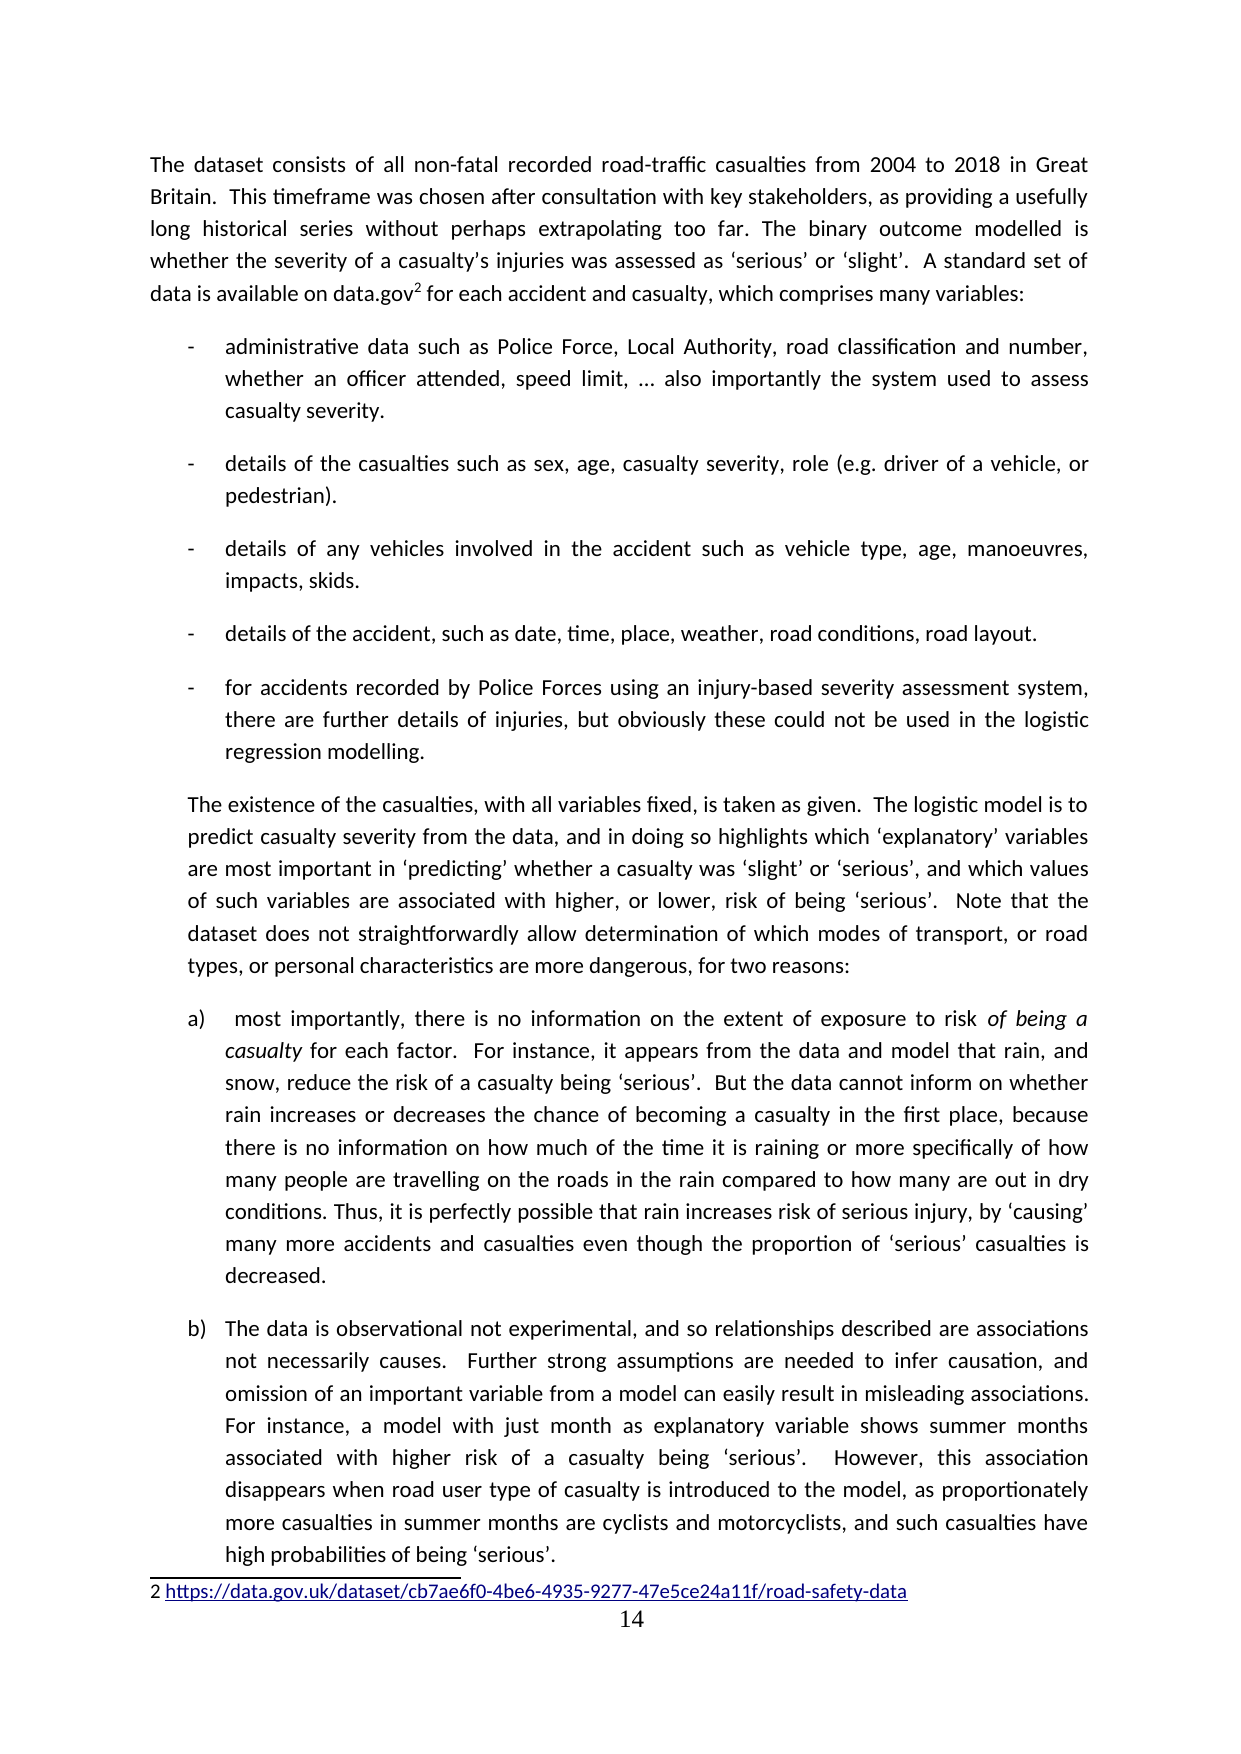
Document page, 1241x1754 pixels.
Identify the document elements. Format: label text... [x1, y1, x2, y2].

text https://data.gov.uk/dataset/cb7ae6f0-4be6-4935-9277-47e5ce24a11f/road-safety-data [150, 1578, 1090, 1604]
list details of the accident, such as date, time, place, weather, road conditions, road layout. [187, 619, 1090, 648]
list for accidents recorded by Police Forces using an injury-based severity assessment system, there are further details of injuries, but obviously these could not be used in the logistic regression modelling. [187, 673, 1090, 765]
list details of any vehicles involved in the accident such as vehicle type, age, manoeuvres, impacts, skids. [187, 534, 1090, 594]
list most importantly, there is no information on the extent of exposure to risk of being a casualty for each factor. For instance, it appears from the data and model that rain, and snow, reduce the risk of a casualty being ‘serious’. But the data cannot inform on whether rain increases or decreases the chance of becoming a casualty in the first place, because there is no information on how much of the time it is raining or more specifically of how many people are travelling on the roads in the rain compared to how many are out in dry conditions. Thus, it is perfectly possible that rain increases risk of serious injury, by ‘causing’ many more accidents and casualties even though the proportion of ‘serious’ casualties is decreased. [187, 1004, 1090, 1289]
list The data is observational not experimental, and so relationships described are associations not necessarily causes. Further strong assumptions are needed to infer causation, and omission of an important variable from a model can easily result in misleading associations. For instance, a model with just month as explanatory variable shows summer months associated with higher risk of a casualty being ‘serious’. However, this association disappears when road user type of casualty is introduced to the model, as proportionately more casualties in summer months are cyclists and motorcyclists, and such casualties have high probabilities of being ‘serious’. [187, 1314, 1090, 1568]
list details of the casualties such as sex, age, casualty severity, role (e.g. driver of a vehicle, or pedestrian). [187, 449, 1090, 509]
list administrative data such as Police Force, Local Authority, road classification and number, whether an officer attended, speed limit, … also importantly the system used to assess casualty severity. [187, 332, 1090, 424]
text The dataset consists of all non-fatal recorded road-traffic casualties from 2004 to 2018 in Great Britain. This timeframe was chosen after consultation with key stakeholders, as providing a usefully long historical series without perhaps extrapolating too far. The binary outcome modelled is whether the severity of a casualty’s injuries was assessed as ‘serious’ or ‘slight’. A standard set of data is available on data.gov for each accident and casualty, which comprises many variables: [150, 150, 1090, 307]
text The existence of the casualties, with all variables fixed, is taken as given. The logistic model is to predict casualty severity from the data, and in doing so highlights which ‘explanatory’ variables are most important in ‘predicting’ whether a casualty was ‘slight’ or ‘serious’, and which values of such variables are associated with higher, or lower, risk of being ‘serious’. Note that the dataset does not straightforwardly allow determination of which modes of transport, or road types, or personal characteristics are more dangerous, for two reasons: [187, 790, 1090, 979]
